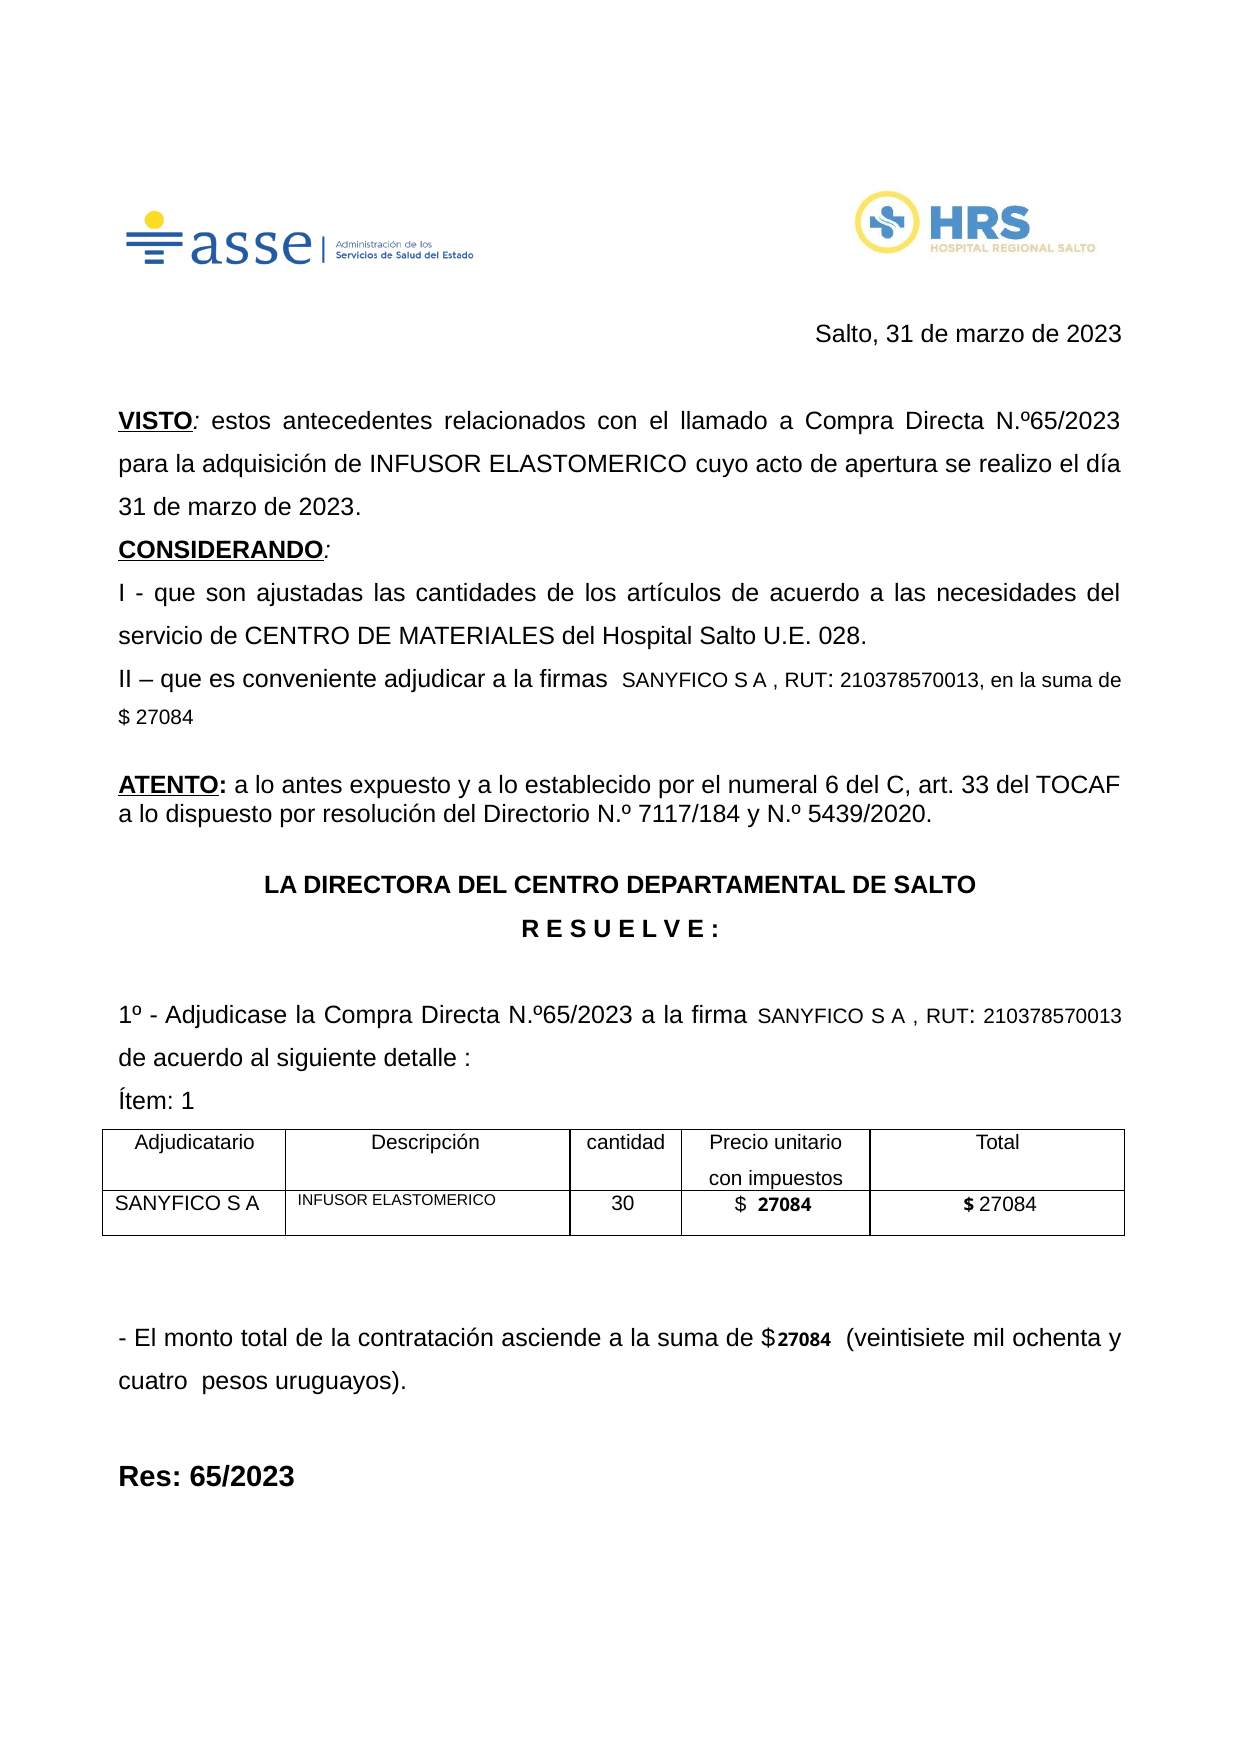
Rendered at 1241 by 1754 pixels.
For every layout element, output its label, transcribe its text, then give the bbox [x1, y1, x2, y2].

text Salto, 31 de marzo de 2023 [118, 319, 1122, 348]
picture [103, 192, 496, 283]
text R E S U E L V E : [118, 913, 1122, 942]
table_header Total [871, 1130, 1124, 1190]
text 1º - Adjudicase la Compra Directa N.º65/2023 a la firma SANYFICO S A , RUT: 210378570013 de acuerdo al siguiente detalle : [118, 1000, 1122, 1072]
text LA DIRECTORA DEL CENTRO DEPARTAMENTAL DE SALTO [118, 870, 1122, 899]
text ATENTO: a lo antes expuesto y a lo establecido por el numeral 6 del C, art. 33 del TOCAF a lo dispuesto por resolución del Directorio N.º 7117/184 y N.º 5439/2020. [118, 770, 1122, 827]
table_cell SANYFICO S A [103, 1191, 285, 1235]
text VISTO: estos antecedentes relacionados con el llamado a Compra Directa N.º65/2023 para la adquisición de INFUSOR ELASTOMERICO cuyo acto de apertura se realizo el día 31 de marzo de 2023. [118, 406, 1122, 521]
text CONSIDERANDO: [118, 535, 1122, 564]
table_header Precio unitario con impuestos [682, 1130, 869, 1190]
text - El monto total de la contratación asciende a la suma de $27084 (veintisiete mil ochenta y cuatro pesos uruguayos). [118, 1323, 1122, 1395]
picture [827, 172, 1123, 281]
table_cell $ 27084 [682, 1191, 869, 1235]
table_header Descripción [286, 1130, 569, 1190]
table_cell 30 [571, 1191, 681, 1235]
table_header cantidad [571, 1130, 681, 1190]
table_cell $ 27084 [871, 1191, 1124, 1235]
table_cell INFUSOR ELASTOMERICO [286, 1191, 569, 1235]
table_header Adjudicatario [103, 1130, 285, 1190]
text Ítem: 1 [118, 1086, 1122, 1115]
text II – que es conveniente adjudicar a la firmas SANYFICO S A , RUT: 210378570013, en la suma de $ 27084 [118, 664, 1122, 729]
text Res: 65/2023 [118, 1459, 1122, 1493]
text I - que son ajustadas las cantidades de los artículos de acuerdo a las necesidades del servicio de CENTRO DE MATERIALES del Hospital Salto U.E. 028. [118, 578, 1122, 650]
